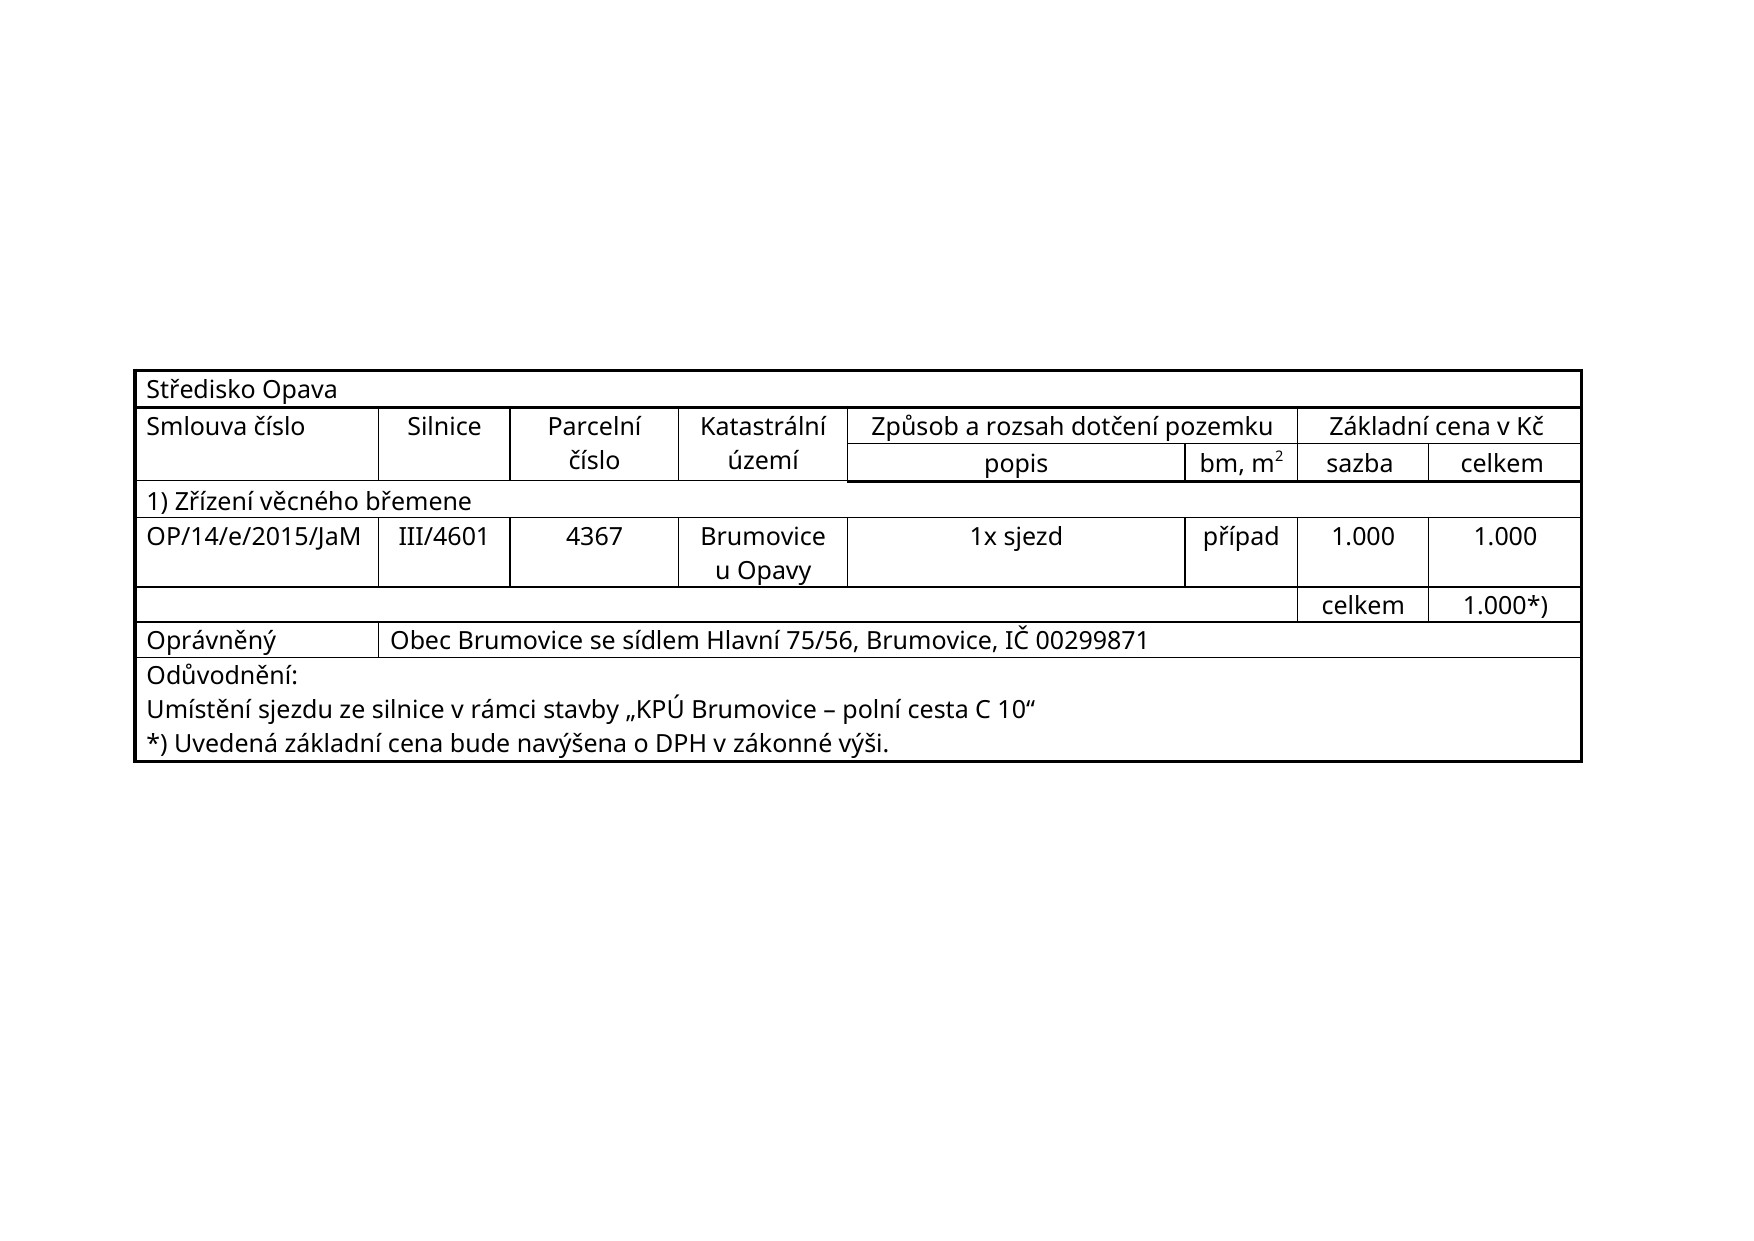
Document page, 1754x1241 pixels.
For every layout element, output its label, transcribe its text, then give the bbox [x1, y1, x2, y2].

table_cell III/4601 [379, 518, 509, 586]
table_cell 1.000 [1429, 518, 1580, 586]
table_cell celkem [1298, 588, 1428, 621]
table_cell 1x sjezd [848, 518, 1184, 586]
table_cell Obec Brumovice se sídlem Hlavní 75/56, Brumovice, IČ 00299871 [379, 623, 1580, 657]
table_cell Oprávněný [137, 623, 378, 657]
table_cell Katastrální území [679, 409, 847, 480]
table_cell 1) Zřízení věcného břemene [137, 481, 1580, 517]
table_cell celkem [1429, 444, 1580, 480]
table_cell bm, m2 [1186, 444, 1297, 480]
table_cell Smlouva číslo [137, 409, 378, 480]
table_cell Silnice [379, 409, 509, 480]
table_cell Odůvodnění: Umístění sjezdu ze silnice v rámci stavby „KPÚ Brumovice – polní cesta C 10“ *) Uvedená základní cena bude navýšena o DPH v zákonné výši. [137, 658, 1580, 760]
table_cell 1.000*) [1429, 588, 1580, 621]
table_header Středisko Opava [137, 372, 1580, 406]
table_cell 1.000 [1298, 518, 1428, 586]
table_cell sazba [1298, 444, 1428, 480]
table_cell Brumovice u Opavy [679, 518, 847, 586]
table_cell případ [1186, 518, 1297, 586]
table_cell 4367 [511, 518, 678, 586]
table_cell Způsob a rozsah dotčení pozemku [848, 409, 1297, 443]
table_cell OP/14/e/2015/JaM [137, 518, 378, 586]
table_cell Parcelní číslo [511, 409, 678, 480]
table_cell Základní cena v Kč [1298, 409, 1580, 443]
table_cell popis [848, 444, 1184, 480]
table_cell [137, 588, 1297, 621]
